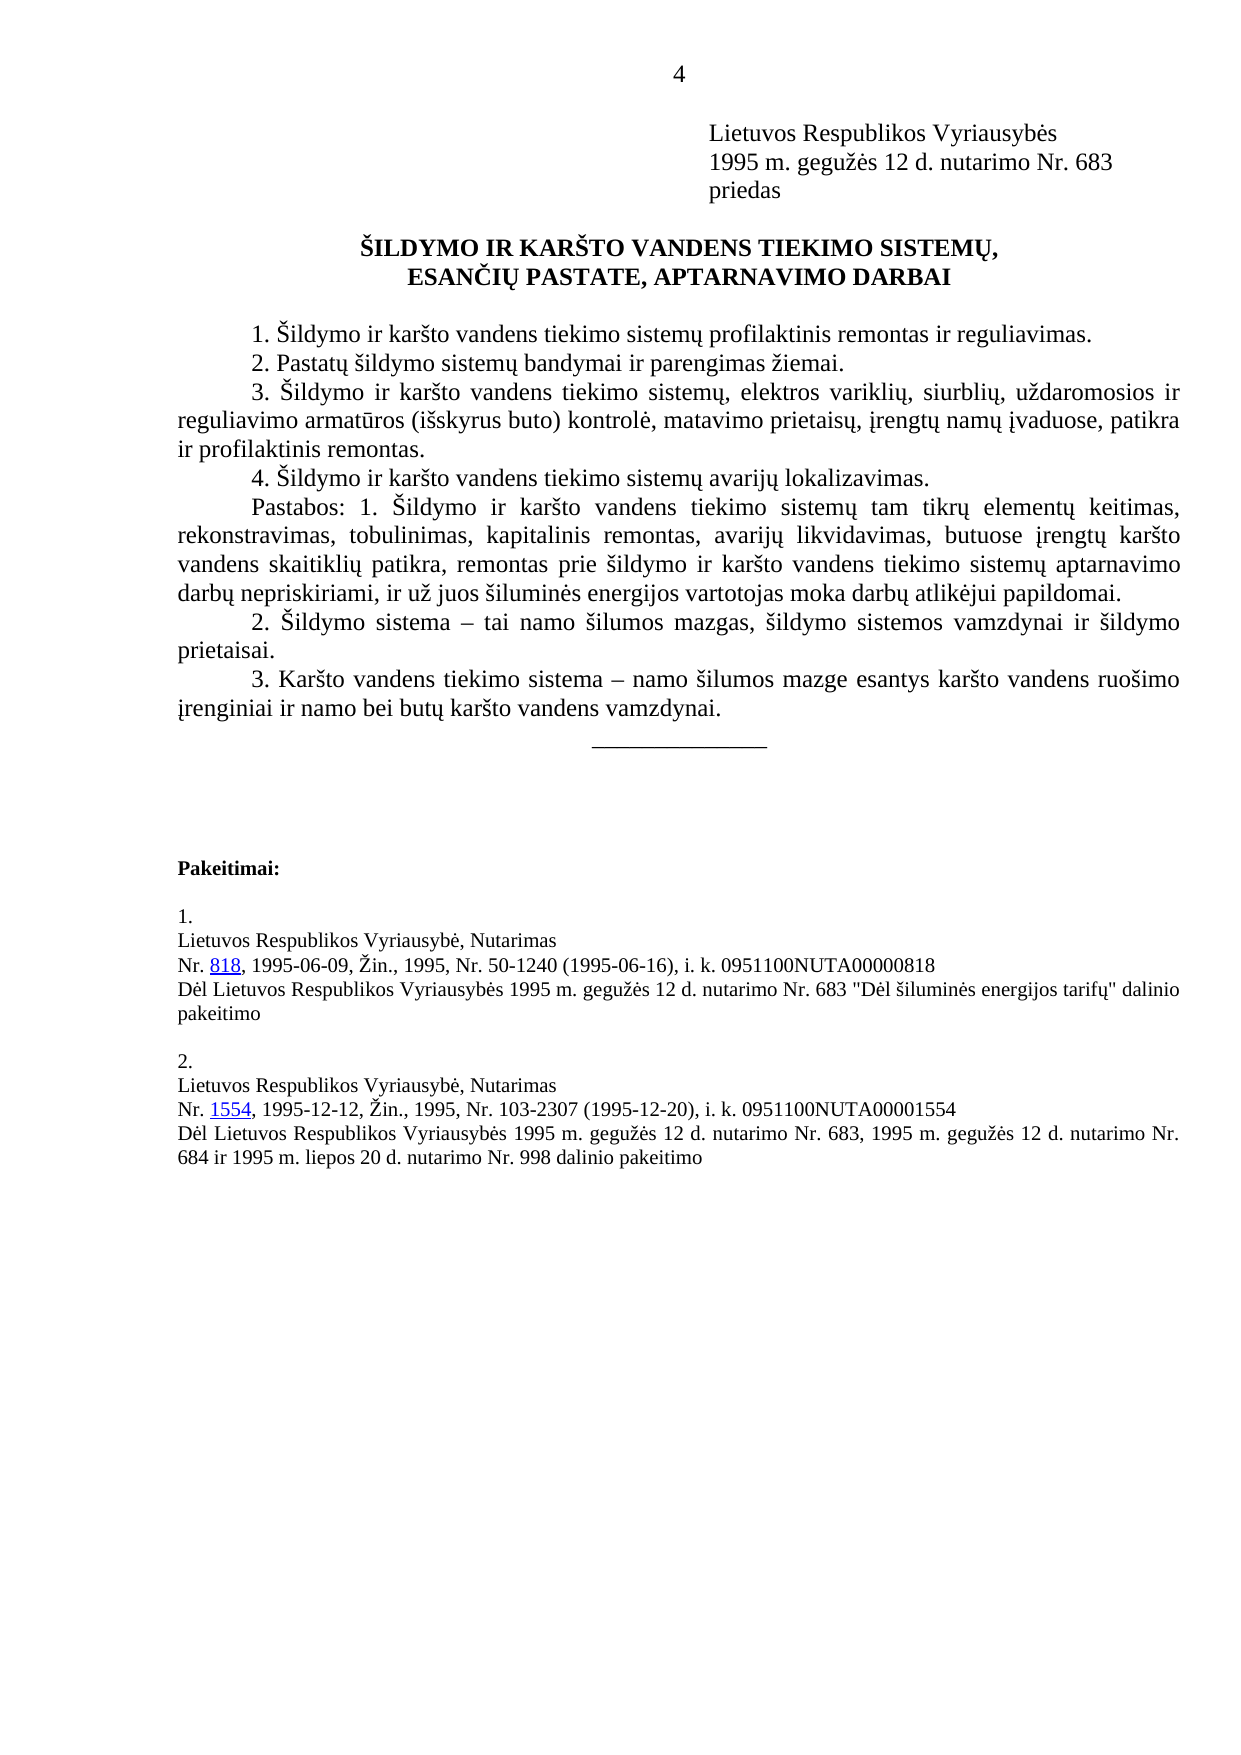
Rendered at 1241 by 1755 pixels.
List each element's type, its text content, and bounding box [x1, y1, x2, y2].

text 2. [177, 1049, 1181, 1073]
text Pakeitimai: [177, 856, 1181, 880]
text priedas [177, 176, 1181, 204]
text 4. Šildymo ir karšto vandens tiekimo sistemų avarijų lokalizavimas. [177, 463, 1181, 492]
text 3. Karšto vandens tiekimo sistema – namo šilumos mazge esantys karšto vandens ruošimo įrenginiai ir namo bei butų karšto vandens vamzdynai. [177, 664, 1181, 722]
text ŠILDYMO IR KARŠTO VANDENS TIEKIMO SISTEMŲ, [177, 233, 1181, 262]
text 1995 m. gegužės 12 d. nutarimo Nr. 683 [177, 147, 1181, 176]
text Lietuvos Respublikos Vyriausybė, Nutarimas [177, 1073, 1181, 1097]
text Lietuvos Respublikos Vyriausybės [709, 118, 1181, 147]
text Dėl Lietuvos Respublikos Vyriausybės 1995 m. gegužės 12 d. nutarimo Nr. 683, 1995 m. gegužės 12 d. nutarimo Nr. 684 ir 1995 m. liepos 20 d. nutarimo Nr. 998 dalinio pakeitimo [177, 1121, 1181, 1169]
text Nr. 818, 1995-06-09, Žin., 1995, Nr. 50-1240 (1995-06-16), i. k. 0951100NUTA00000818 [177, 952, 1181, 977]
text Dėl Lietuvos Respublikos Vyriausybės 1995 m. gegužės 12 d. nutarimo Nr. 683 "Dėl šiluminės energijos tarifų" dalinio pakeitimo [177, 977, 1181, 1025]
text 2. Šildymo sistema – tai namo šilumos mazgas, šildymo sistemos vamzdynai ir šildymo prietaisai. [177, 607, 1181, 664]
text 1. Šildymo ir karšto vandens tiekimo sistemų profilaktinis remontas ir reguliavimas. [177, 319, 1181, 348]
text Nr. 1554, 1995-12-12, Žin., 1995, Nr. 103-2307 (1995-12-20), i. k. 0951100NUTA00001554 [177, 1097, 1181, 1121]
text 3. Šildymo ir karšto vandens tiekimo sistemų, elektros variklių, siurblių, uždaromosios ir reguliavimo armatūros (išskyrus buto) kontrolė, matavimo prietaisų, įrengtų namų įvaduose, patikra ir profilaktinis remontas. [177, 377, 1181, 463]
text ESANČIŲ PASTATE, APTARNAVIMO DARBAI [177, 262, 1181, 291]
text 1. [177, 904, 1181, 928]
text ______________ [177, 722, 1181, 751]
text Lietuvos Respublikos Vyriausybė, Nutarimas [177, 928, 1181, 952]
text Pastabos: 1. Šildymo ir karšto vandens tiekimo sistemų tam tikrų elementų keitimas, rekonstravimas, tobulinimas, kapitalinis remontas, avarijų likvidavimas, butuose įrengtų karšto vandens skaitiklių patikra, remontas prie šildymo ir karšto vandens tiekimo sistemų aptarnavimo darbų nepriskiriami, ir už juos šiluminės energijos vartotojas moka darbų atlikėjui papildomai. [177, 492, 1181, 607]
text 2. Pastatų šildymo sistemų bandymai ir parengimas žiemai. [177, 348, 1181, 377]
